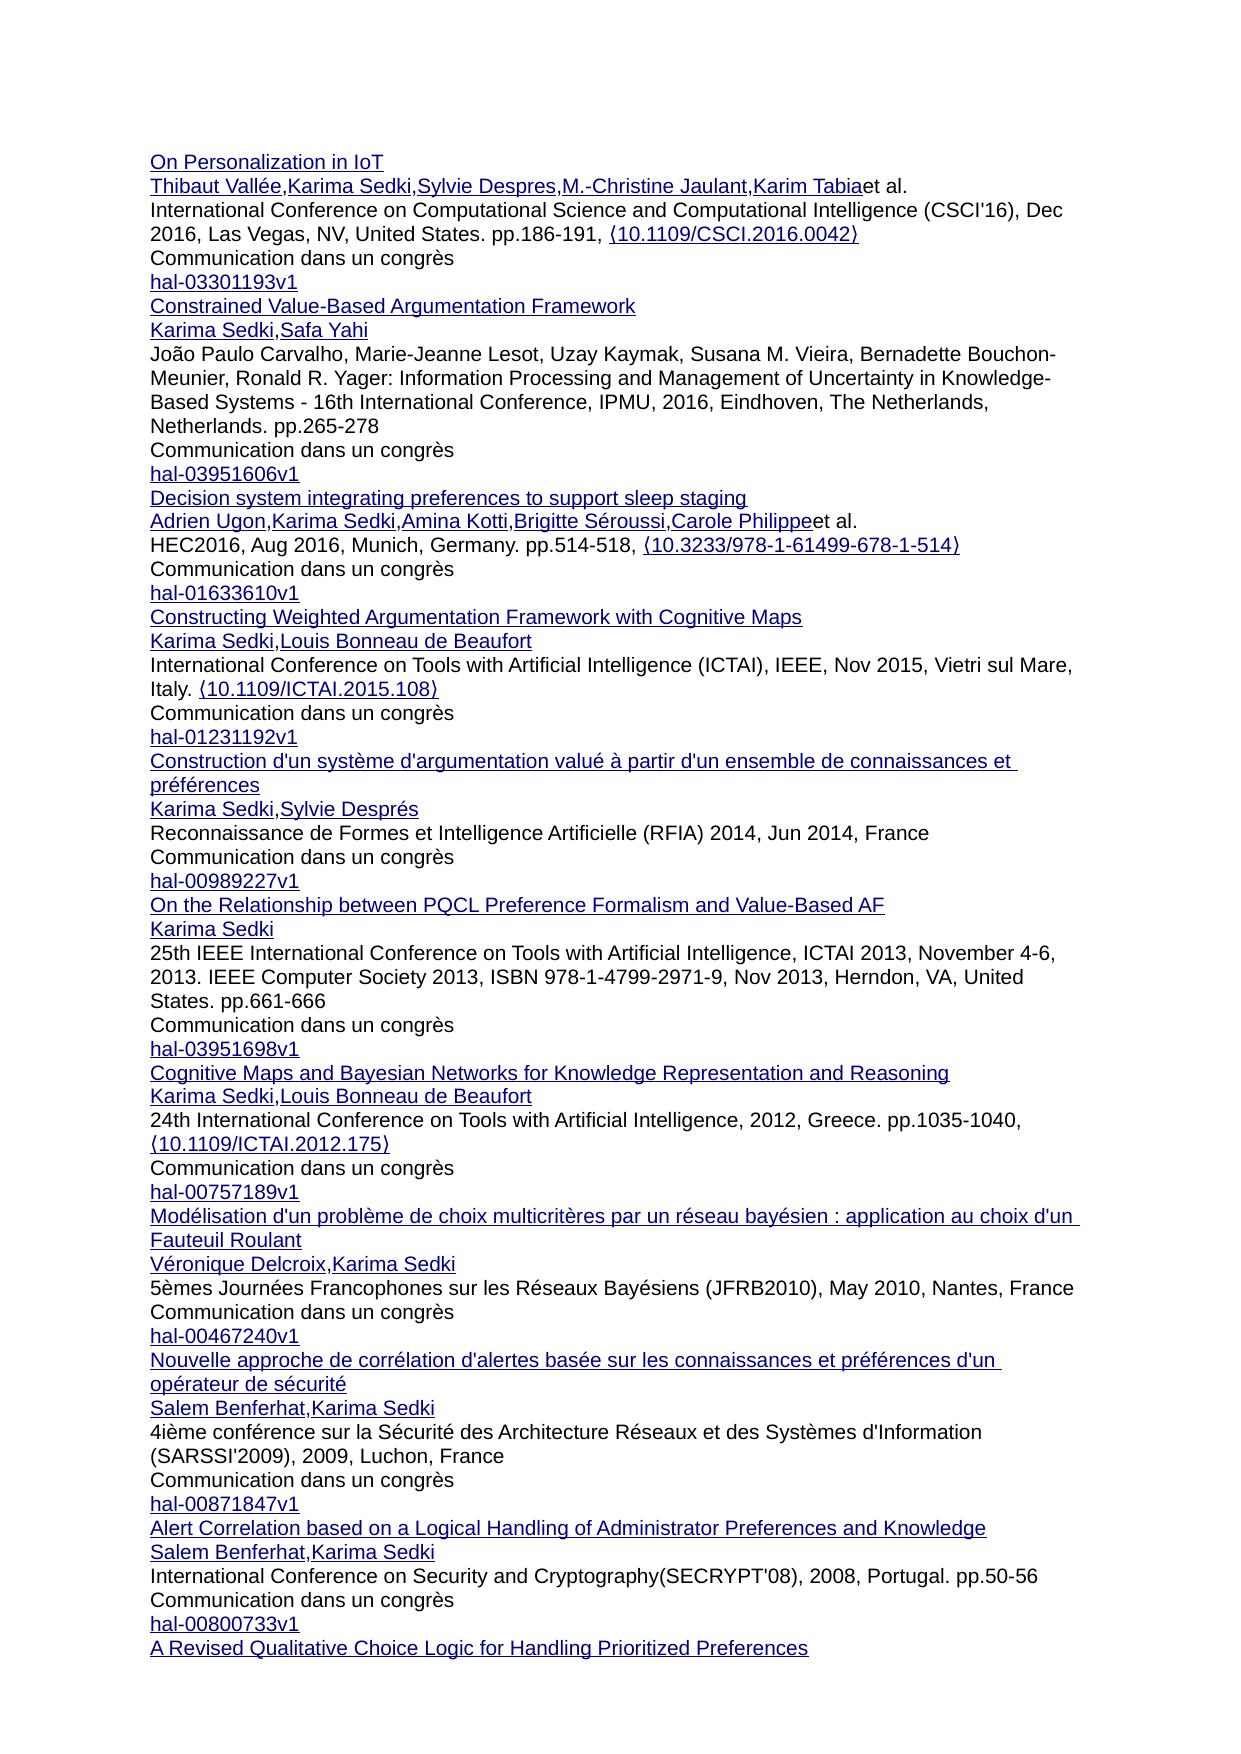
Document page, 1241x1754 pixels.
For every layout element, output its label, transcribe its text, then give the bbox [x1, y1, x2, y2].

table_cell A Revised Qualitative Choice Logic for Handling Prioritized Preferences [150, 1635, 1090, 1659]
table_cell Decision system integrating preferences to support sleep staging Adrien Ugon,Karima Sedki,Amina Kotti,Brigitte Séroussi,Carole Philippeet al. HEC2016, Aug 2016, Munich, Germany. pp.514-518, ⟨10.3233/978-1-61499-678-1-514⟩ Communication dans un congrès hal-01633610v1 [150, 485, 1090, 605]
table_cell Modélisation d'un problème de choix multicritères par un réseau bayésien : application au choix d'un Fauteuil Roulant Véronique Delcroix,Karima Sedki 5èmes Journées Francophones sur les Réseaux Bayésiens (JFRB2010), May 2010, Nantes, France Communication dans un congrès hal-00467240v1 [150, 1204, 1090, 1348]
table_cell Nouvelle approche de corrélation d'alertes basée sur les connaissances et préférences d'un opérateur de sécurité Salem Benferhat,Karima Sedki 4ième conférence sur la Sécurité des Architecture Réseaux et des Systèmes d'Information (SARSSI'2009), 2009, Luchon, France Communication dans un congrès hal-00871847v1 [150, 1348, 1090, 1516]
table_cell Cognitive Maps and Bayesian Networks for Knowledge Representation and Reasoning Karima Sedki,Louis Bonneau de Beaufort 24th International Conference on Tools with Artificial Intelligence, 2012, Greece. pp.1035-1040, ⟨10.1109/ICTAI.2012.175⟩ Communication dans un congrès hal-00757189v1 [150, 1060, 1090, 1204]
table_cell Constructing Weighted Argumentation Framework with Cognitive Maps Karima Sedki,Louis Bonneau de Beaufort International Conference on Tools with Artificial Intelligence (ICTAI), IEEE, Nov 2015, Vietri sul Mare, Italy. ⟨10.1109/ICTAI.2015.108⟩ Communication dans un congrès hal-01231192v1 [150, 605, 1090, 749]
table_cell Alert Correlation based on a Logical Handling of Administrator Preferences and Knowledge Salem Benferhat,Karima Sedki International Conference on Security and Cryptography(SECRYPT'08), 2008, Portugal. pp.50-56 Communication dans un congrès hal-00800733v1 [150, 1516, 1090, 1635]
table_cell Constrained Value-Based Argumentation Framework Karima Sedki,Safa Yahi João Paulo Carvalho, Marie-Jeanne Lesot, Uzay Kaymak, Susana M. Vieira, Bernadette Bouchon-Meunier, Ronald R. Yager: Information Processing and Management of Uncertainty in Knowledge-Based Systems - 16th International Conference, IPMU, 2016, Eindhoven, The Netherlands, Netherlands. pp.265-278 Communication dans un congrès hal-03951606v1 [150, 294, 1090, 485]
table_cell On the Relationship between PQCL Preference Formalism and Value-Based AF Karima Sedki 25th IEEE International Conference on Tools with Artificial Intelligence, ICTAI 2013, November 4-6, 2013. IEEE Computer Society 2013, ISBN 978-1-4799-2971-9, Nov 2013, Herndon, VA, United States. pp.661-666 Communication dans un congrès hal-03951698v1 [150, 893, 1090, 1060]
table_cell On Personalization in IoT Thibaut Vallée,Karima Sedki,Sylvie Despres,M.-Christine Jaulant,Karim Tabiaet al. International Conference on Computational Science and Computational Intelligence (CSCI'16), Dec 2016, Las Vegas, NV, United States. pp.186-191, ⟨10.1109/CSCI.2016.0042⟩ Communication dans un congrès hal-03301193v1 [150, 150, 1090, 294]
table_cell Construction d'un système d'argumentation valué à partir d'un ensemble de connaissances et préférences Karima Sedki,Sylvie Després Reconnaissance de Formes et Intelligence Artificielle (RFIA) 2014, Jun 2014, France Communication dans un congrès hal-00989227v1 [150, 749, 1090, 893]
